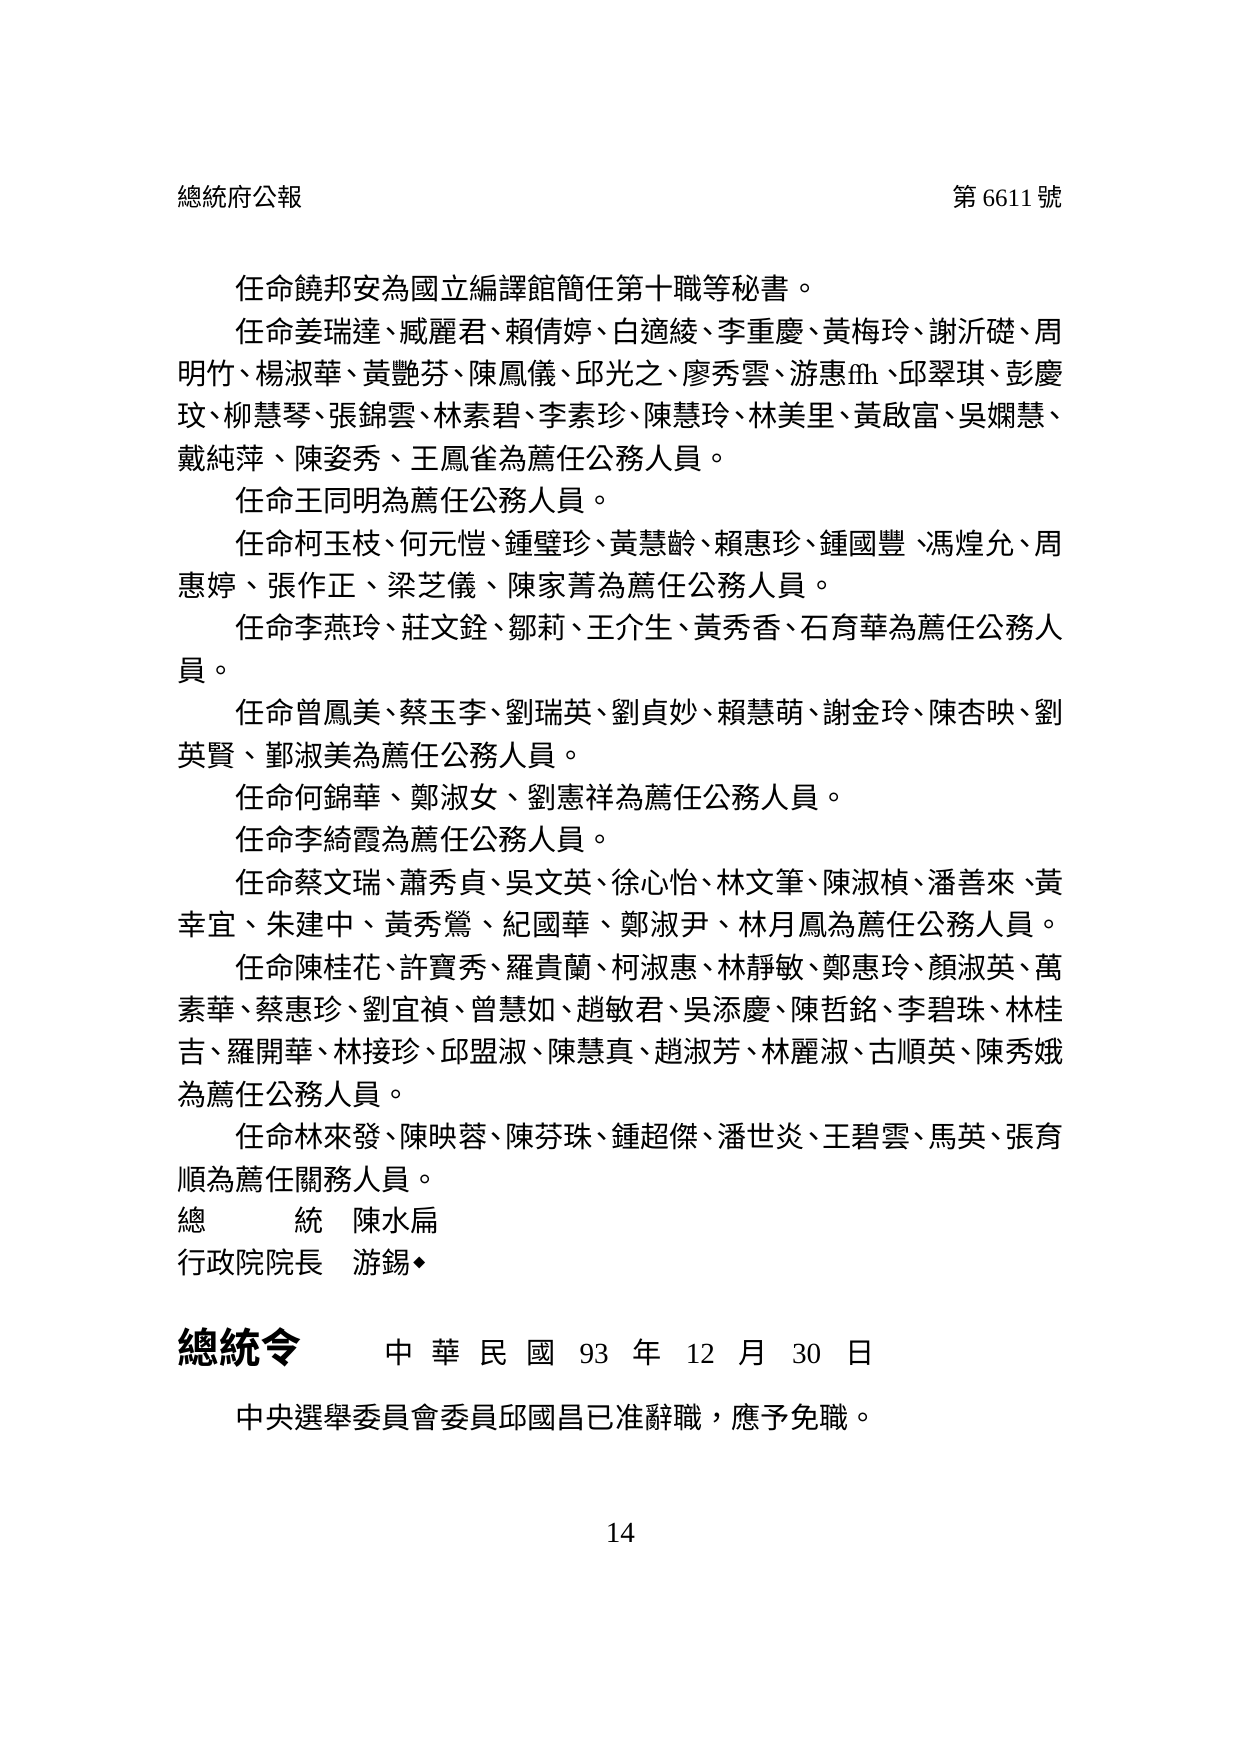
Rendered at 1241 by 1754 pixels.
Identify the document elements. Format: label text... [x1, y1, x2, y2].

text 任命王同明為薦任公務人員。 [177, 478, 1063, 520]
table_header 總統令 [174, 1307, 381, 1396]
text 任命何錦華、鄭淑女、劉憲祥為薦任公務人員。 [177, 774, 1063, 817]
text 行政院院長 游錫 [177, 1240, 1063, 1282]
text 任命柯玉枝、何元愷、鍾璧珍、黃慧齡、賴惠珍、鍾國豐、馮煌允、周惠婷、張作正、梁芝儀、陳家菁為薦任公務人員。 [177, 520, 1063, 605]
text 任命曾鳳美、蔡玉李、劉瑞英、劉貞妙、賴慧萌、謝金玲、陳杏映、劉英賢、鄞淑美為薦任公務人員。 [177, 690, 1063, 774]
text 任命陳桂花、許寶秀、羅貴蘭、柯淑惠、林靜敏、鄭惠玲、顏淑英、萬素華、蔡惠珍、劉宜禎、曾慧如、趙敏君、吳添慶、陳哲銘、李碧珠、林桂吉、羅開華、林接珍、邱盟淑、陳慧真、趙淑芳、林麗淑、古順英、陳秀娥為薦任公務人員。 [177, 944, 1063, 1114]
text 任命李綺霞為薦任公務人員。 [177, 817, 1063, 859]
text 任命蔡文瑞、蕭秀貞、吳文英、徐心怡、林文筆、陳淑楨、潘善來、黃幸宜、朱建中、黃秀鶯、紀國華、鄭淑尹、林月鳳為薦任公務人員。 [177, 859, 1063, 944]
text 任命李燕玲、莊文銓、鄒莉、王介生、黃秀香、石育華為薦任公務人員。 [177, 605, 1063, 690]
text 任命林來發、陳映蓉、陳芬珠、鍾超傑、潘世炎、王碧雲、馬英、張育順為薦任關務人員。 [177, 1114, 1063, 1198]
text 總 統 陳水扁 [177, 1198, 1063, 1240]
text 任命饒邦安為國立編譯館簡任第十職等秘書。 [177, 266, 1063, 308]
text 中央選舉委員會委員邱國昌已准辭職，應予免職。 [177, 1396, 1063, 1437]
table_header 中華民國93年12月30日 [381, 1307, 877, 1396]
text 任命姜瑞達、臧麗君、賴倩婷、白適綾、李重慶、黃梅玲、謝沂礎、周明竹、楊淑華、黃艷芬、陳鳳儀、邱光之、廖秀雲、游惠、邱翠琪、彭慶玟、柳慧琴、張錦雲、林素碧、李素珍、陳慧玲、林美里、黃啟富、吳嫻慧、戴純萍、陳姿秀、王鳳雀為薦任公務人員。 [177, 308, 1063, 478]
